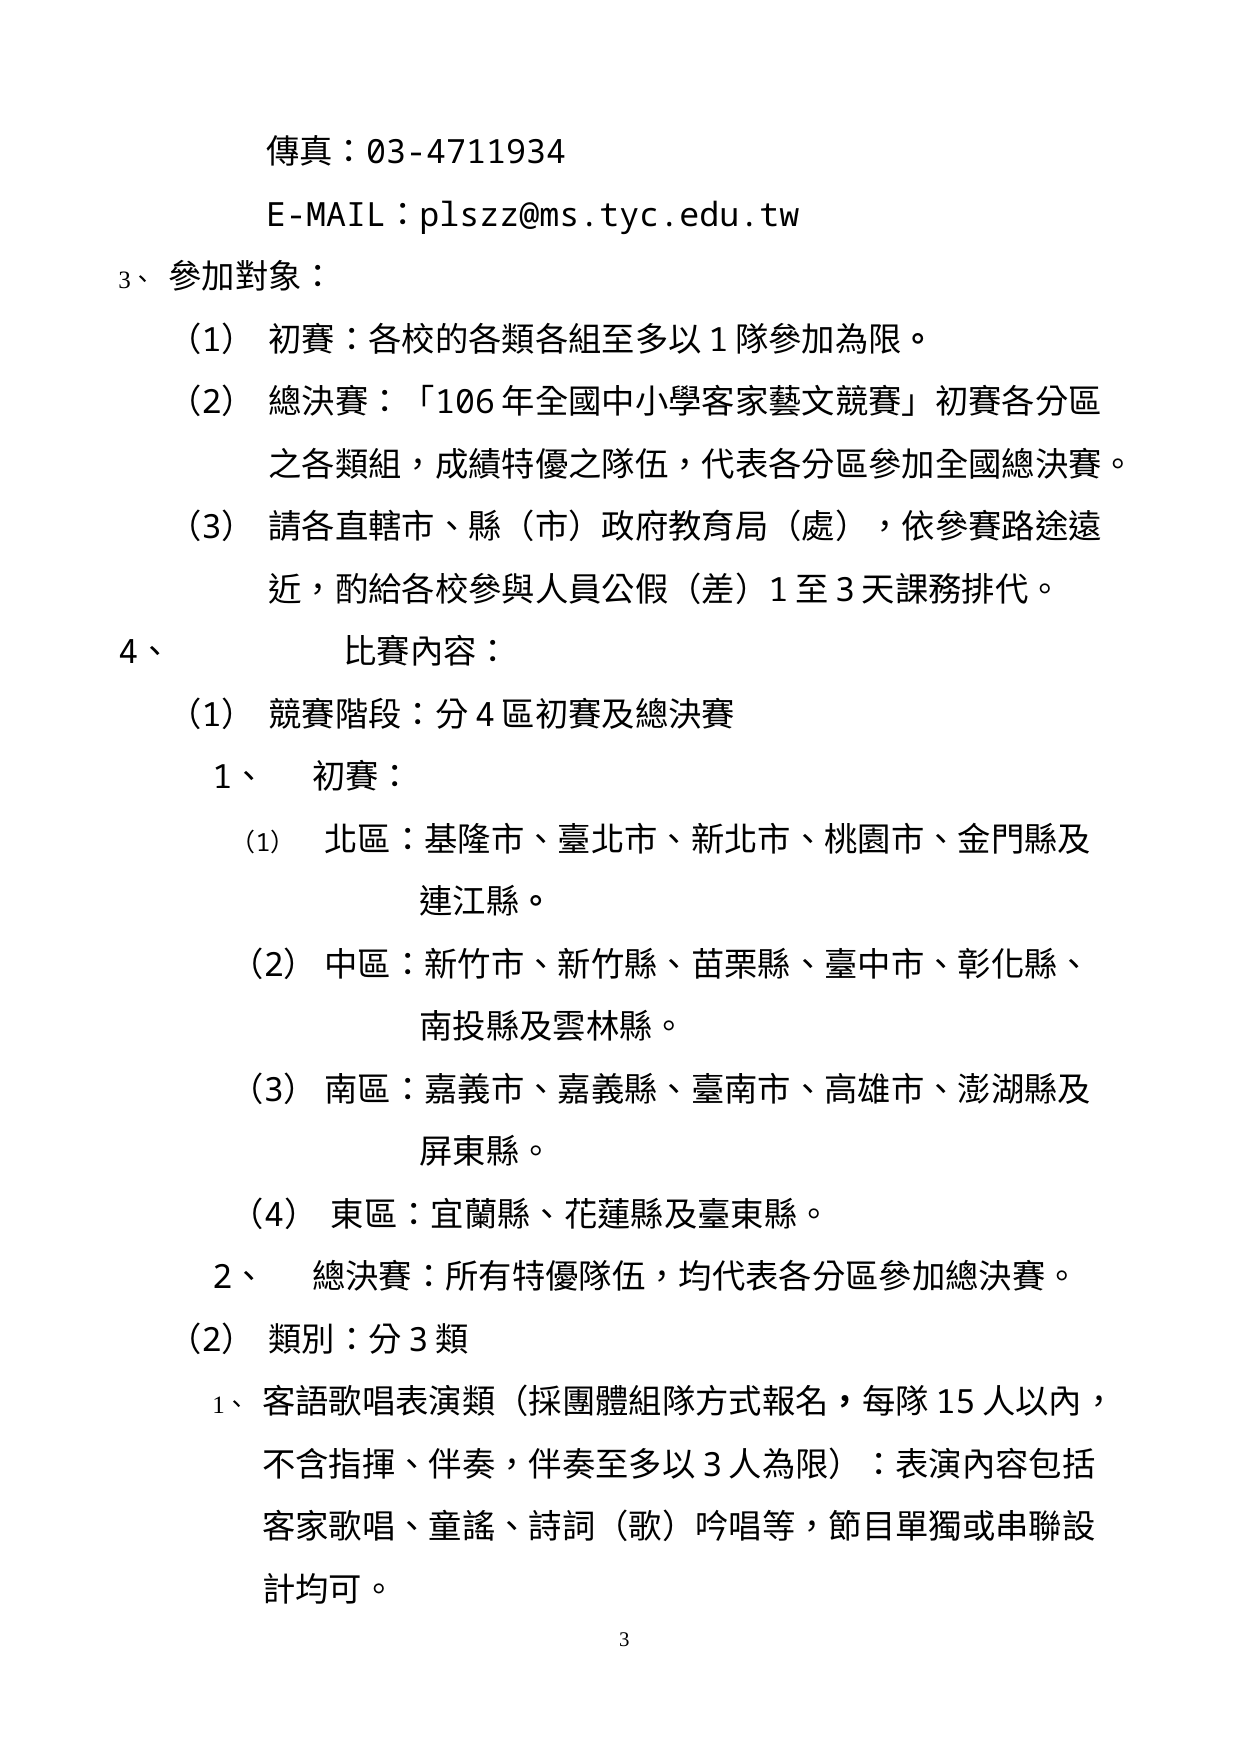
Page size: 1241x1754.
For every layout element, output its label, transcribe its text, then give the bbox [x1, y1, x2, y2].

list 總決賽：所有特優隊伍，均代表各分區參加總決賽。 [212, 1233, 1122, 1295]
list 請各直轄市、縣（市）政府教育局（處），依參賽路途遠近，酌給各校參與人員公假（差）1至3天課務排代。 [168, 483, 1122, 608]
list 東區：宜蘭縣、花蓮縣及臺東縣。 [231, 1170, 1122, 1233]
list 總決賽：「106年全國中小學客家藝文競賽」初賽各分區之各類組，成績特優之隊伍，代表各分區參加全國總決賽。 [168, 358, 1122, 483]
text 傳真：03-4711934 [118, 108, 1122, 170]
list 初賽： [212, 733, 1122, 795]
list 競賽階段：分4區初賽及總決賽 [168, 670, 1122, 733]
list 北區：基隆市、臺北市、新北市、桃園市、金門縣及連江縣。 [230, 795, 1122, 920]
list 中區：新竹市、新竹縣、苗栗縣、臺中市、彰化縣、南投縣及雲林縣。 [230, 920, 1122, 1045]
list 南區：嘉義市、嘉義縣、臺南市、高雄市、澎湖縣及屏東縣。 [230, 1045, 1122, 1170]
list 初賽：各校的各類各組至多以1隊參加為限。 [168, 295, 1122, 358]
list 客語歌唱表演類（採團體組隊方式報名，每隊15人以內，不含指揮、伴奏，伴奏至多以3人為限）：表演內容包括客家歌唱、童謠、詩詞（歌）吟唱等，節目單獨或串聯設計均可。 [212, 1358, 1122, 1608]
text E-MAIL：plszz@ms.tyc.edu.tw [118, 170, 1122, 233]
list 參加對象： [118, 233, 1122, 295]
list 類別：分3類 [168, 1295, 1122, 1358]
list 比賽內容： [118, 608, 1122, 670]
